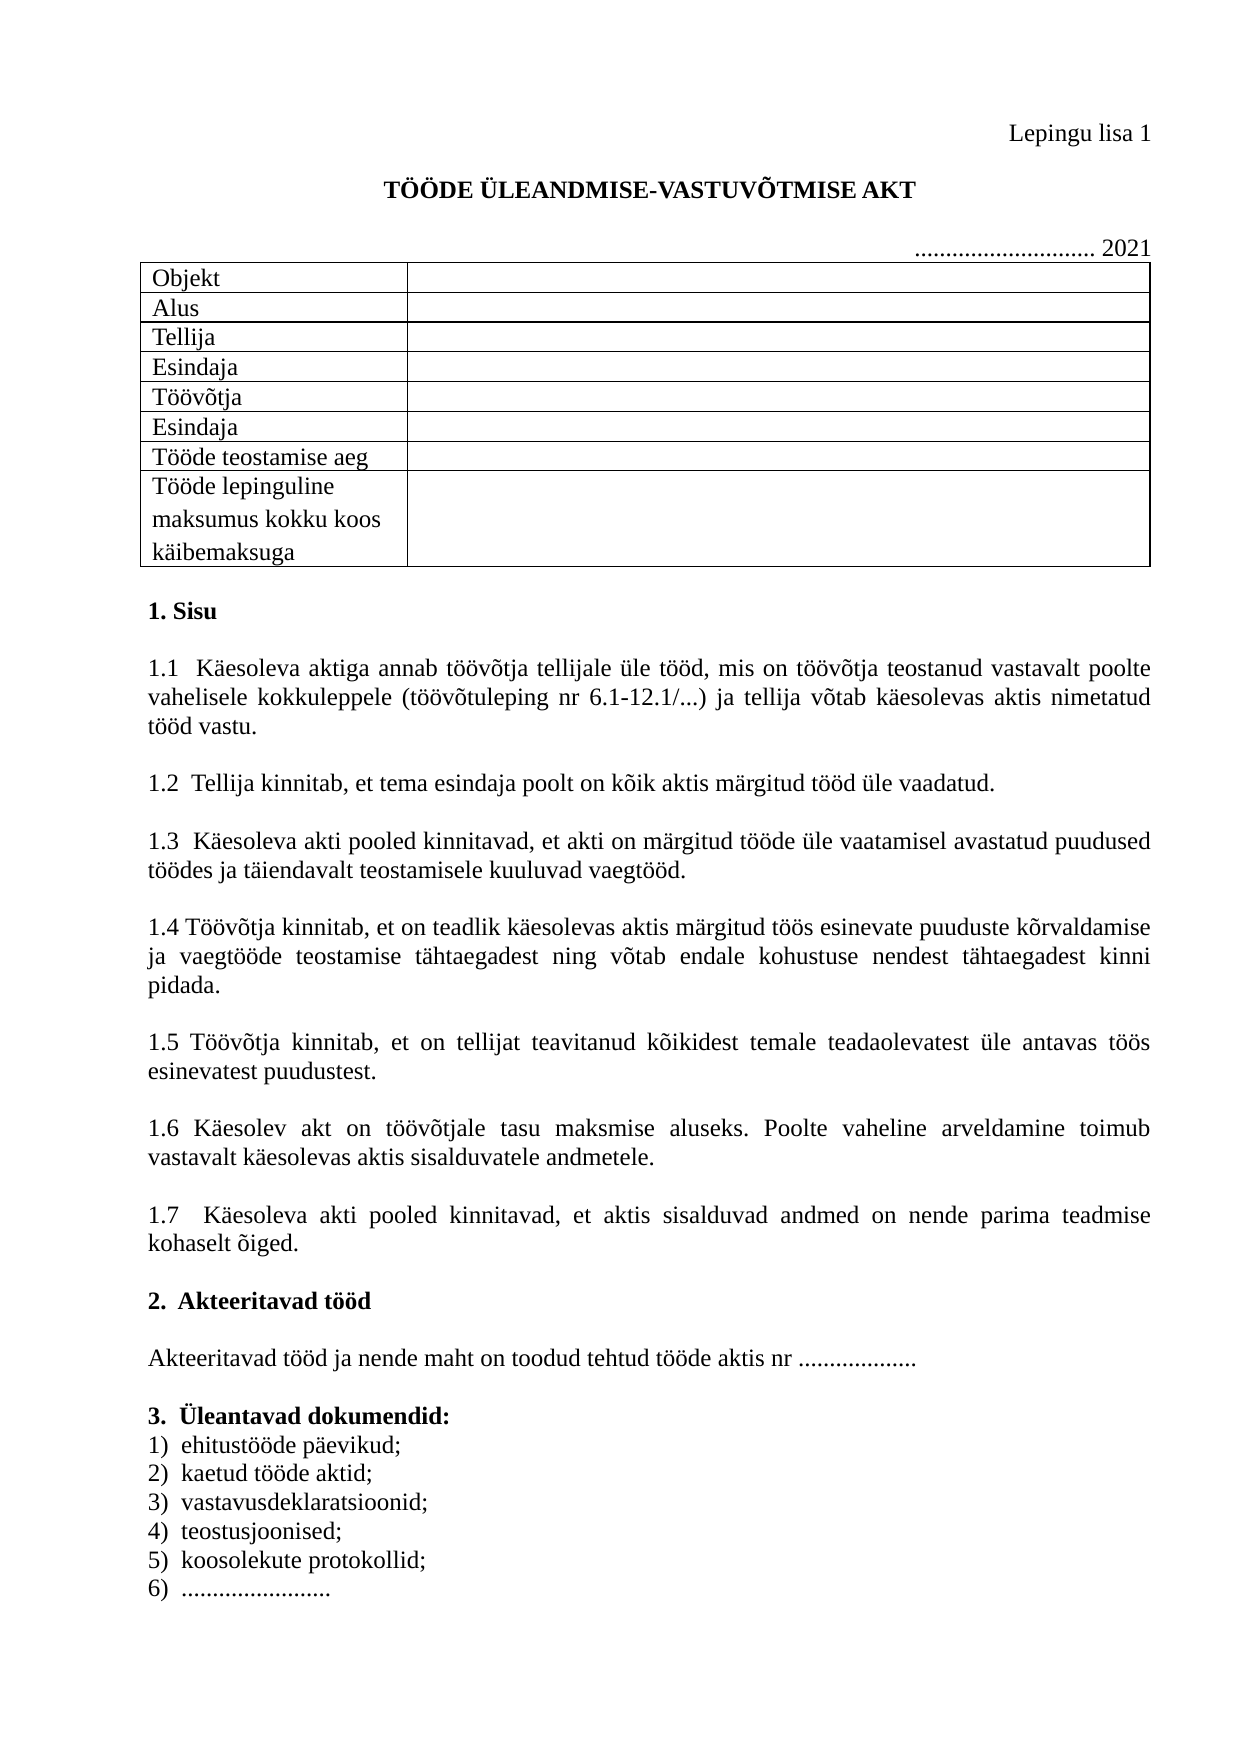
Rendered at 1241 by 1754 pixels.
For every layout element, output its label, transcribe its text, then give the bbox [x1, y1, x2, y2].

table_header Objekt [141, 263, 407, 292]
text 4) teostusjoonised; [148, 1516, 1152, 1545]
text 2. Akteeritavad tööd [148, 1286, 1152, 1315]
table_cell [408, 323, 1149, 351]
table_cell Tööde teostamise aeg [141, 442, 407, 470]
text 3) vastavusdeklaratsioonid; [148, 1487, 1152, 1516]
text Akteeritavad tööd ja nende maht on toodud tehtud tööde aktis nr ................... [148, 1343, 1152, 1372]
text Lepingu lisa 1 [148, 118, 1152, 147]
text TÖÖDE ÜLEANDMISE-VASTUVÕTMISE AKT [148, 176, 1152, 204]
text 1. Sisu [148, 596, 1152, 625]
table_cell Esindaja [141, 412, 407, 441]
table_cell [408, 352, 1149, 381]
text 1) ehitustööde päevikud; [148, 1430, 1152, 1458]
text 1.5 Töövõtja kinnitab, et on tellijat teavitanud kõikidest temale teadaolevatest üle antavas töös esinevatest puudustest. [148, 1027, 1152, 1085]
table_cell Esindaja [141, 352, 407, 381]
table_cell Tellija [141, 323, 407, 351]
table_cell [408, 382, 1149, 411]
text ............................. 2021 [148, 233, 1152, 262]
text 6) ........................ [148, 1573, 1152, 1602]
table_cell Tööde lepinguline maksumus kokku koos käibemaksuga [141, 471, 407, 566]
table_cell [408, 442, 1149, 470]
table_cell Töövõtja [141, 382, 407, 411]
text 1.2 Tellija kinnitab, et tema esindaja poolt on kõik aktis märgitud tööd üle vaadatud. [148, 768, 1152, 797]
text 1.6 Käesolev akt on töövõtjale tasu maksmise aluseks. Poolte vaheline arveldamine toimub vastavalt käesolevas aktis sisalduvatele andmetele. [148, 1113, 1152, 1171]
table_cell [408, 293, 1149, 321]
text 1.4 Töövõtja kinnitab, et on teadlik käesolevas aktis märgitud töös esinevate puuduste kõrvaldamise ja vaegtööde teostamise tähtaegadest ning võtab endale kohustuse nendest tähtaegadest kinni pidada. [148, 912, 1152, 998]
text 5) koosolekute protokollid; [148, 1545, 1152, 1573]
text 2) kaetud tööde aktid; [148, 1458, 1152, 1487]
table_cell [408, 471, 1149, 566]
text 1.3 Käesoleva akti pooled kinnitavad, et akti on märgitud tööde üle vaatamisel avastatud puudused töödes ja täiendavalt teostamisele kuuluvad vaegtööd. [148, 826, 1152, 883]
text 3. Üleantavad dokumendid: [148, 1401, 1152, 1430]
text 1.7 Käesoleva akti pooled kinnitavad, et aktis sisalduvad andmed on nende parima teadmise kohaselt õiged. [148, 1200, 1152, 1257]
table_header [408, 263, 1149, 292]
text 1.1 Käesoleva aktiga annab töövõtja tellijale üle tööd, mis on töövõtja teostanud vastavalt poolte vahelisele kokkuleppele (töövõtuleping nr 6.1-12.1/...) ja tellija võtab käesolevas aktis nimetatud tööd vastu. [148, 653, 1152, 740]
table_cell Alus [141, 293, 407, 321]
table_cell [408, 412, 1149, 441]
